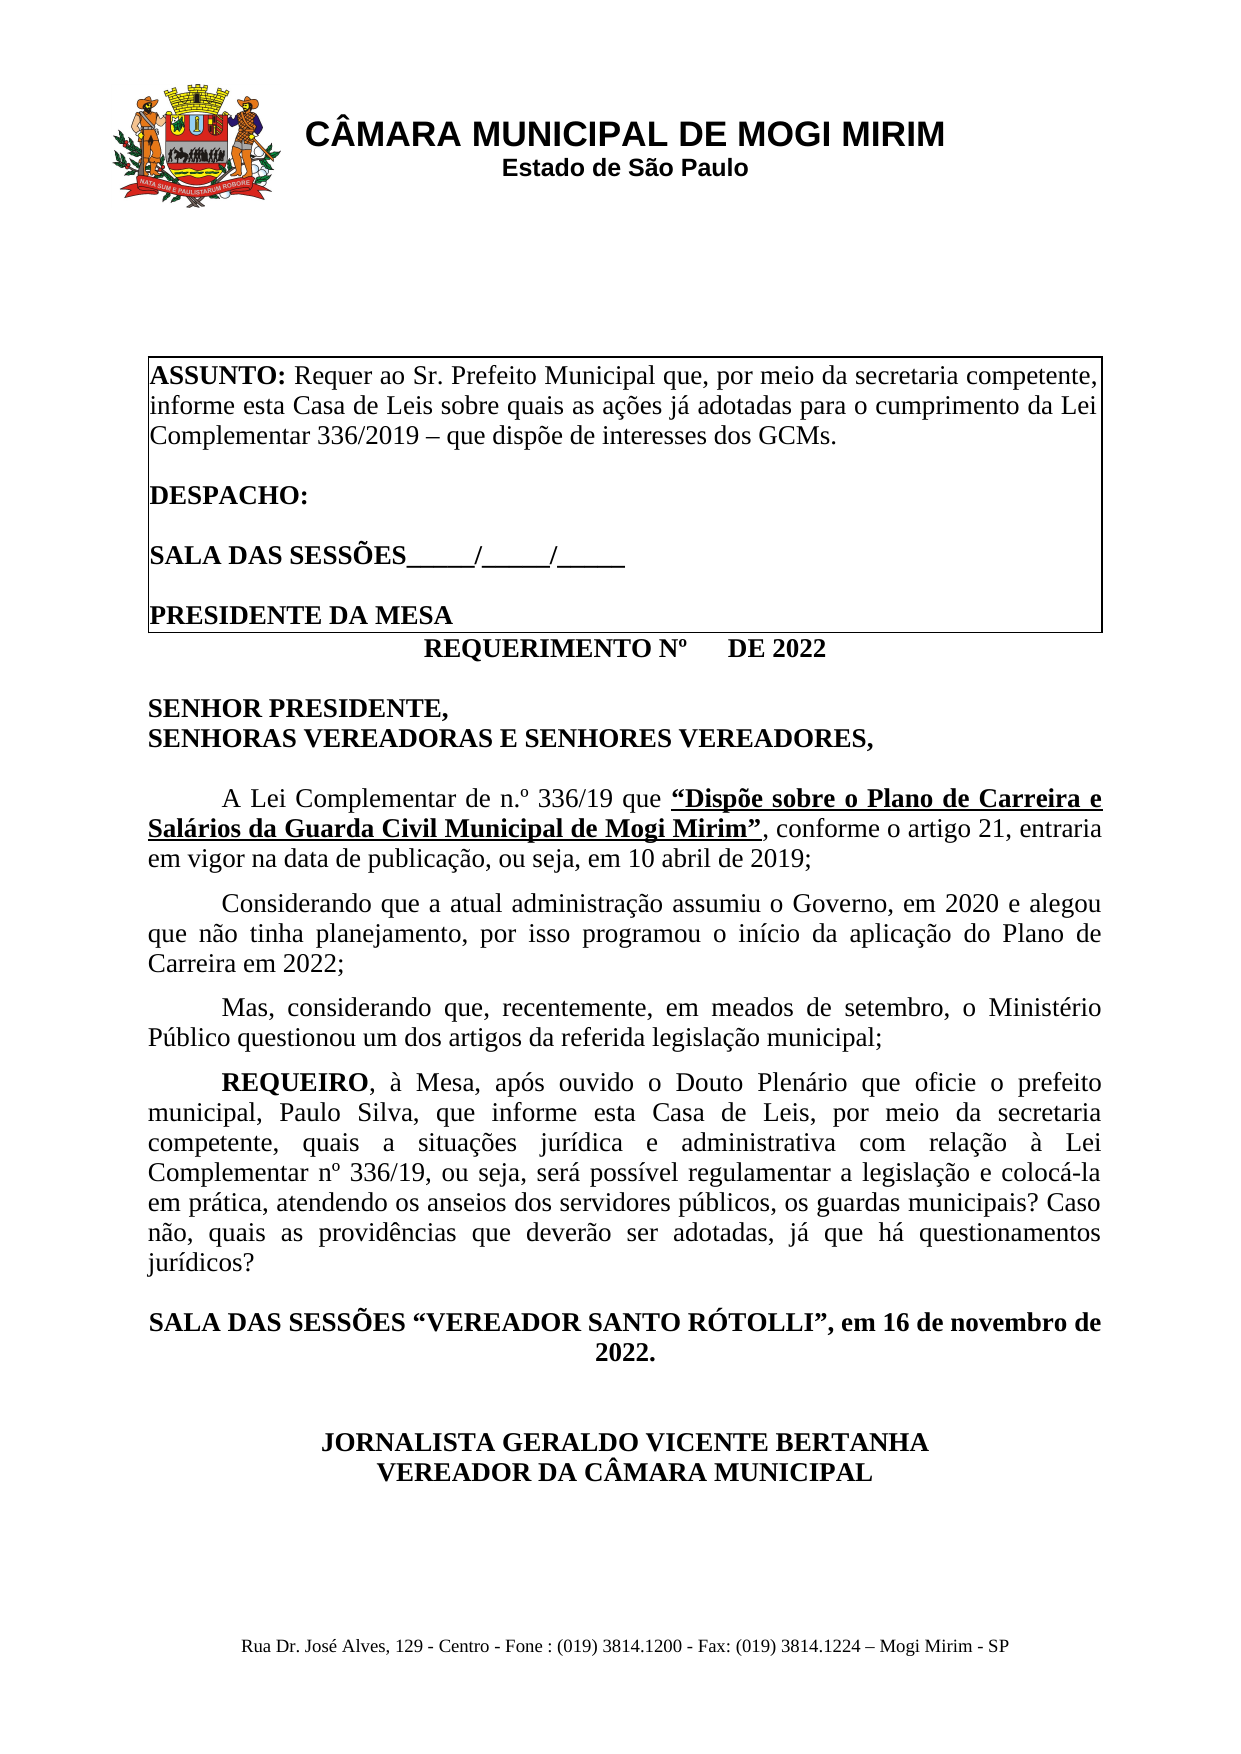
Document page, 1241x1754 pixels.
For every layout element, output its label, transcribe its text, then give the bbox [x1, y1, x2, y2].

text Mas, considerando que, recentemente, em meados de setembro, o Ministério Público questionou um dos artigos da referida legislação municipal; [148, 993, 1103, 1053]
picture [111, 84, 282, 208]
text SENHORAS VEREADORAS E SENHORES VEREADORES, [148, 723, 1103, 753]
text A Lei Complementar de n.º 336/19 que “Dispõe sobre o Plano de Carreira e Salários da Guarda Civil Municipal de Mogi Mirim”, conforme o artigo 21, entraria em vigor na data de publicação, ou seja, em 10 abril de 2019; [148, 783, 1103, 873]
text PRESIDENTE DA MESA [149, 596, 1101, 632]
text REQUEIRO, à Mesa, após ouvido o Douto Plenário que oficie o prefeito municipal, Paulo Silva, que informe esta Casa de Leis, por meio da secretaria competente, quais a situações jurídica e administrativa com relação à Lei Complementar nº 336/19, ou seja, será possível regulamentar a legislação e colocá-la em prática, atendendo os anseios dos servidores públicos, os guardas municipais? Caso não, quais as providências que deverão ser adotadas, já que há questionamentos jurídicos? [148, 1067, 1103, 1277]
text ASSUNTO: Requer ao Sr. Prefeito Municipal que, por meio da secretaria competente, informe esta Casa de Leis sobre quais as ações já adotadas para o cumprimento da Lei Complementar 336/2019 – que dispõe de interesses dos GCMs. [149, 358, 1101, 450]
text SALA DAS SESSÕES “VEREADOR SANTO RÓTOLLI”, em 16 de novembro de 2022. [148, 1307, 1103, 1367]
text JORNALISTA GERALDO VICENTE BERTANHA [148, 1427, 1103, 1457]
text SALA DAS SESSÕES_____/_____/_____ [149, 536, 1101, 570]
text VEREADOR DA CÂMARA MUNICIPAL [148, 1457, 1103, 1487]
text REQUERIMENTO Nº DE 2022 [148, 633, 1103, 663]
text DESPACHO: [149, 476, 1101, 510]
text SENHOR PRESIDENTE, [148, 693, 1103, 723]
text Considerando que a atual administração assumiu o Governo, em 2020 e alegou que não tinha planejamento, por isso programou o início da aplicação do Plano de Carreira em 2022; [148, 888, 1103, 978]
